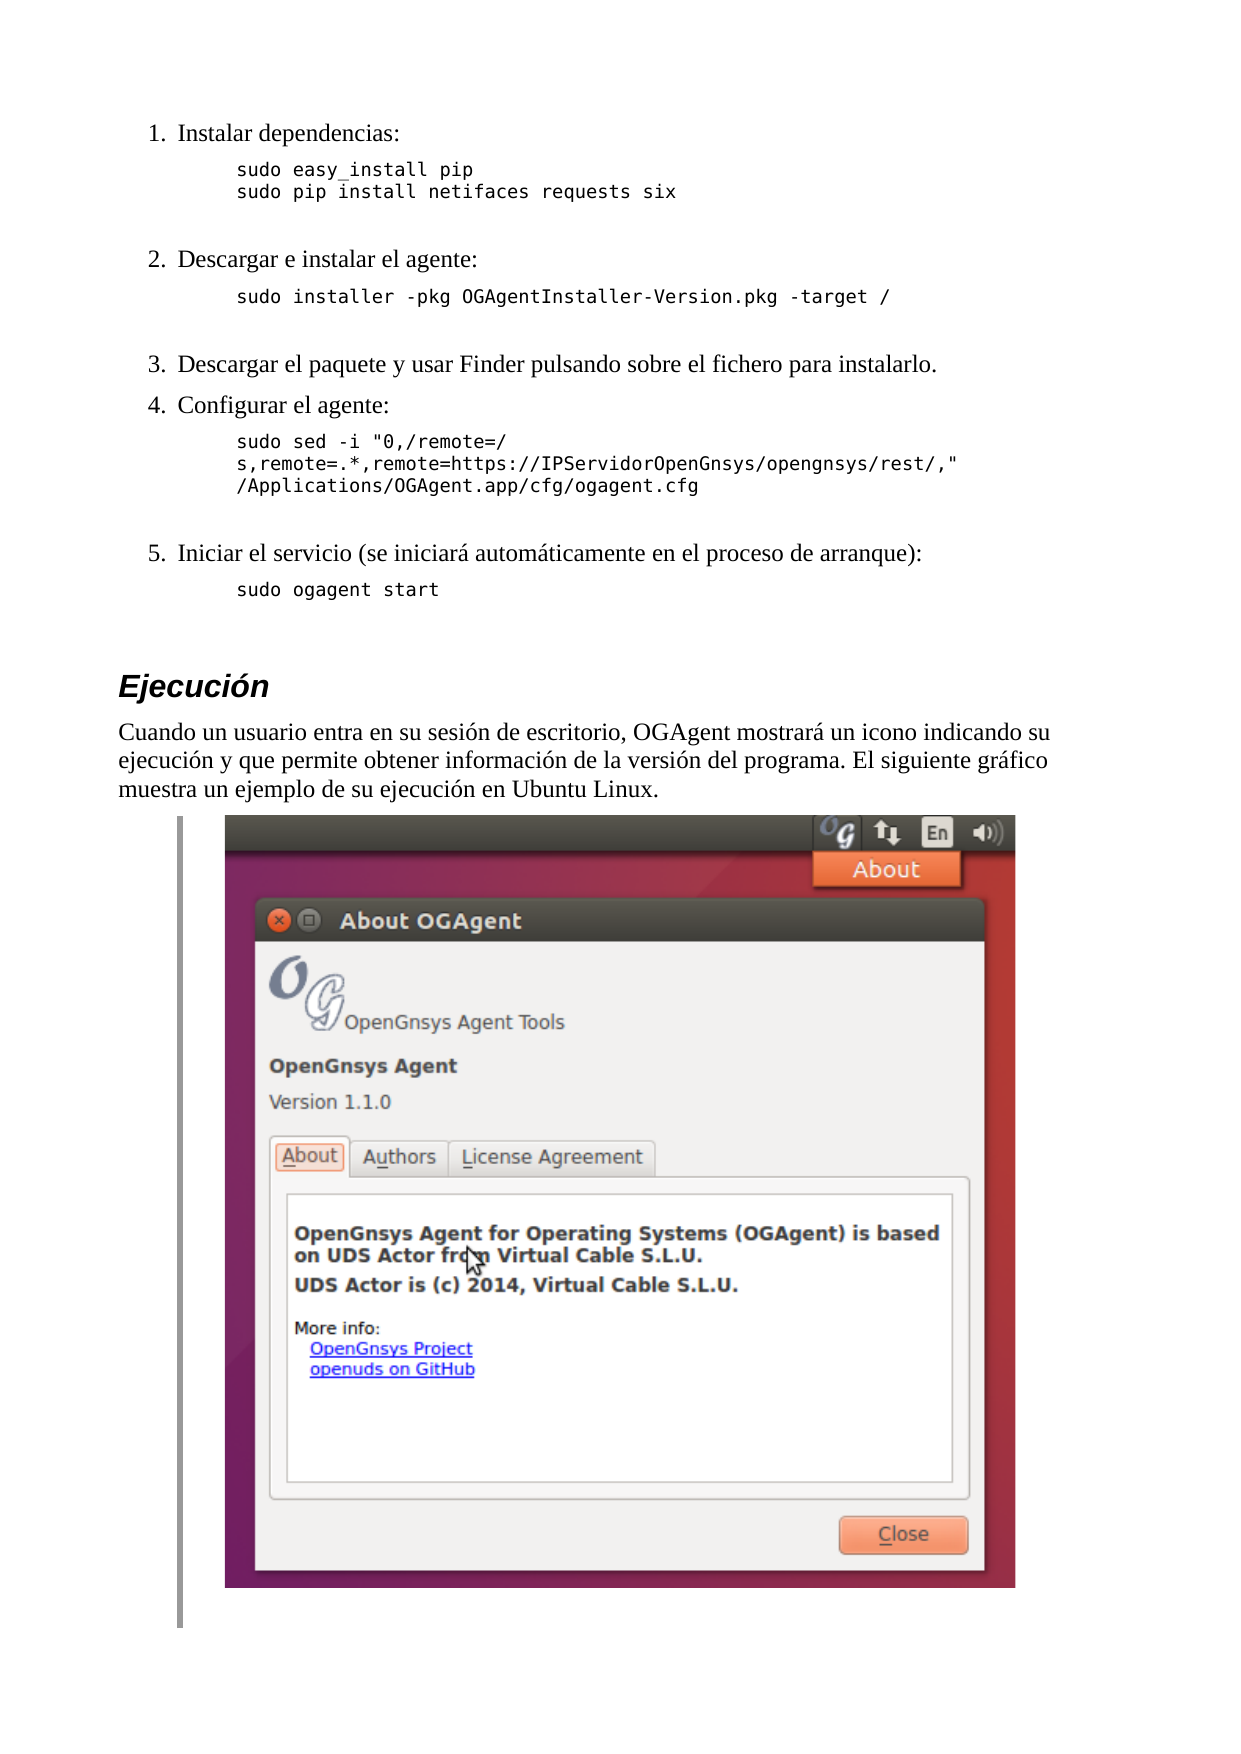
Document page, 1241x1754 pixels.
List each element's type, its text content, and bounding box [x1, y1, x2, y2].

list Configurar el agente: [148, 390, 1122, 419]
list sudo installer -pkg OGAgentInstaller-Version.pkg -target / [207, 286, 1063, 307]
list Instalar dependencias: [148, 118, 1122, 147]
list sudo sed -i "0,/remote=/ s,remote=.*,remote=https://IPServidorOpenGnsys/opengnsys/rest/," /Applications/OGAgent.app/cfg/ogagent.cfg [207, 431, 1063, 497]
list Descargar el paquete y usar Finder pulsando sobre el fichero para instalarlo. [148, 349, 1122, 377]
text Cuando un usuario entra en su sesión de escritorio, OGAgent mostrará un icono indicando su ejecución y que permite obtener información de la versión del programa. El siguiente gráfico muestra un ejemplo de su ejecución en Ubuntu Linux. [118, 717, 1122, 803]
list Descargar e instalar el agente: [148, 244, 1122, 273]
subtitle Ejecución [118, 667, 1122, 704]
list sudo ogagent start [207, 579, 1063, 601]
list sudo easy_install pip sudo pip install netifaces requests six [207, 159, 1063, 203]
list Iniciar el servicio (se iniciará automáticamente en el proceso de arranque): [148, 538, 1122, 567]
